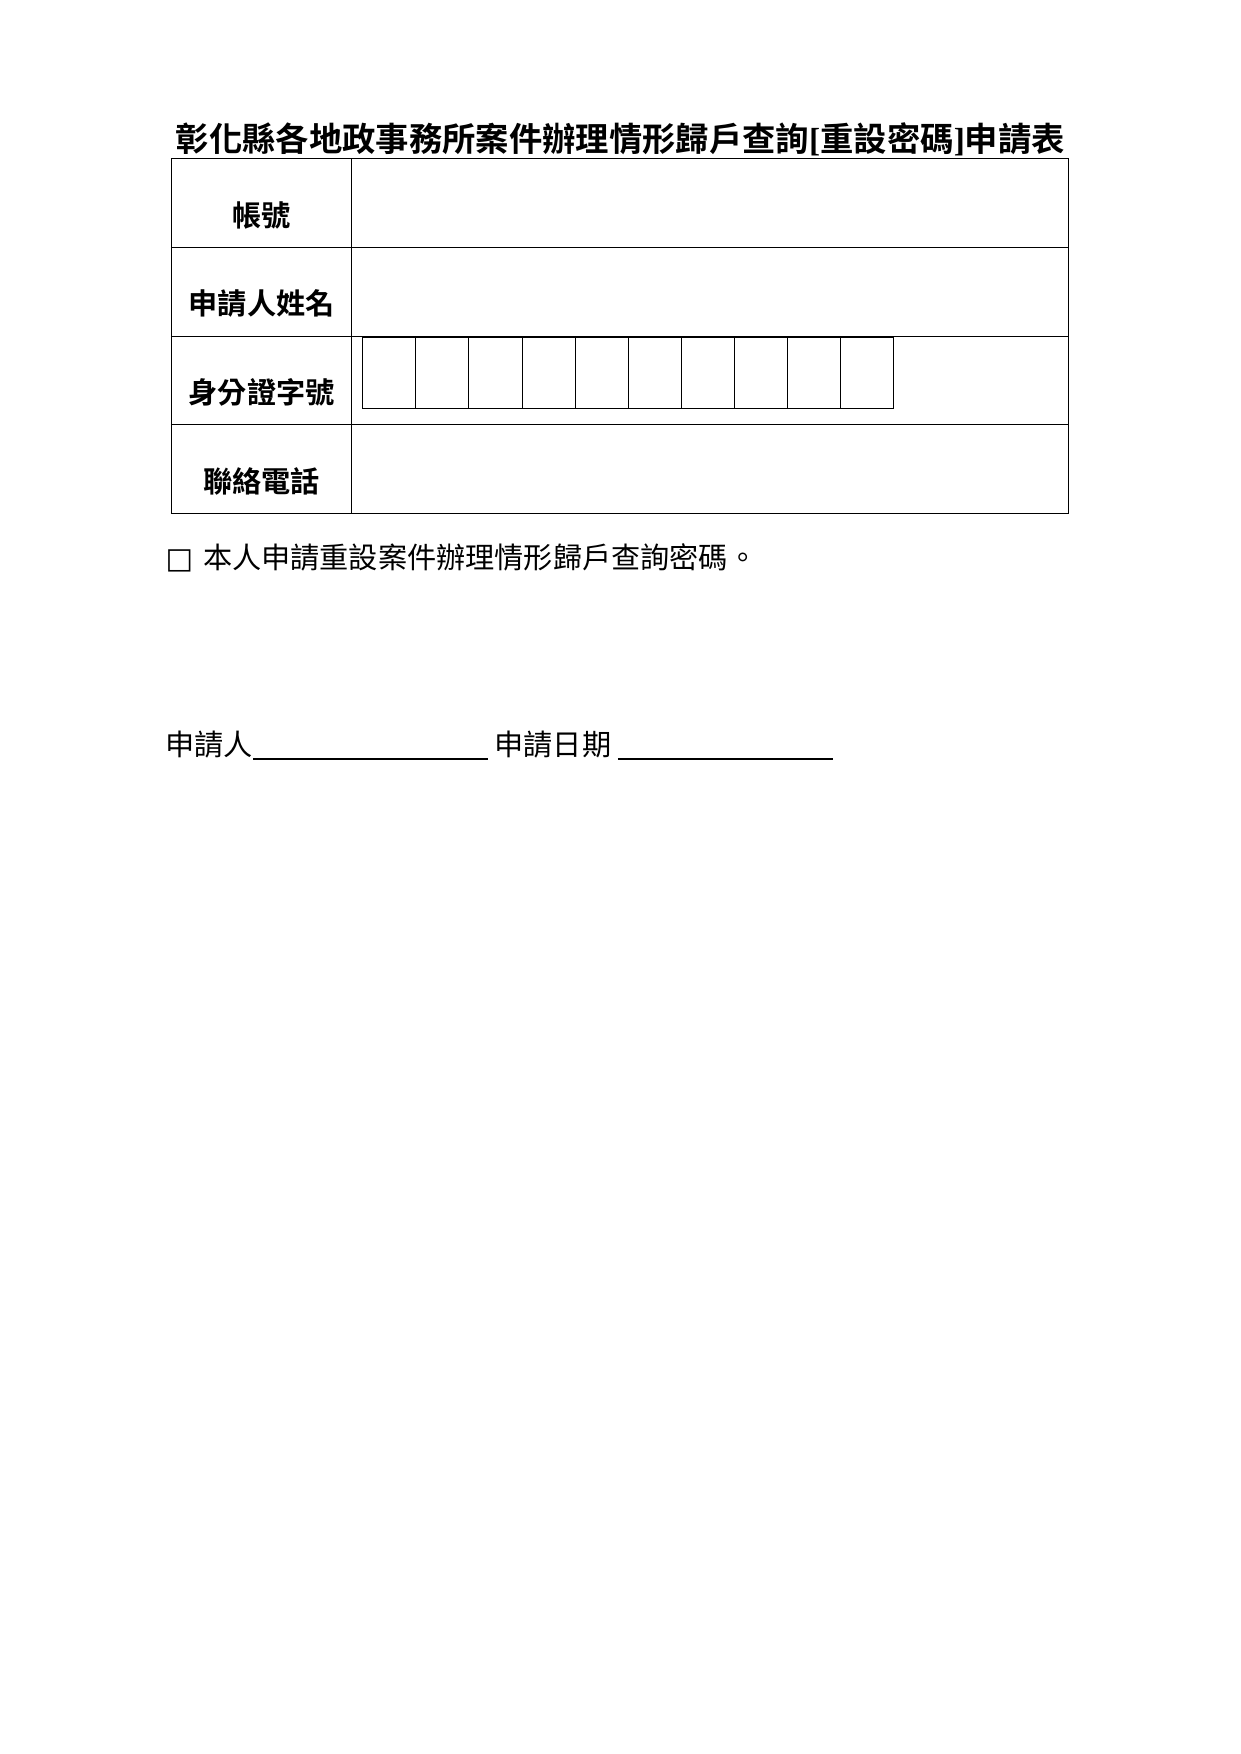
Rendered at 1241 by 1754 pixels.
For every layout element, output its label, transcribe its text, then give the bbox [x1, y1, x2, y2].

table_header 帳號 [172, 159, 351, 247]
table_cell [352, 248, 1068, 336]
table_header [629, 338, 681, 407]
text 申請人 申請日期 [165, 701, 1075, 764]
table_cell 身分證字號 [172, 337, 351, 424]
list 本人申請重設案件辦理情形歸戶查詢密碼。 [165, 514, 1075, 576]
table_header [735, 338, 787, 407]
table_cell 聯絡電話 [172, 425, 351, 513]
table_header [682, 338, 734, 407]
table_header [352, 159, 1068, 247]
table_cell [352, 425, 1068, 513]
table_header [576, 338, 628, 407]
table_header [469, 338, 522, 407]
table_header [523, 338, 575, 407]
table_cell [352, 337, 1068, 424]
table_header [363, 338, 415, 407]
text 彰化縣各地政事務所案件辦理情形歸戶查詢[重設密碼]申請表 [165, 96, 1075, 158]
table_cell 申請人姓名 [172, 248, 351, 336]
table_header [416, 338, 468, 407]
table_header [841, 338, 893, 407]
table_header [788, 338, 840, 407]
